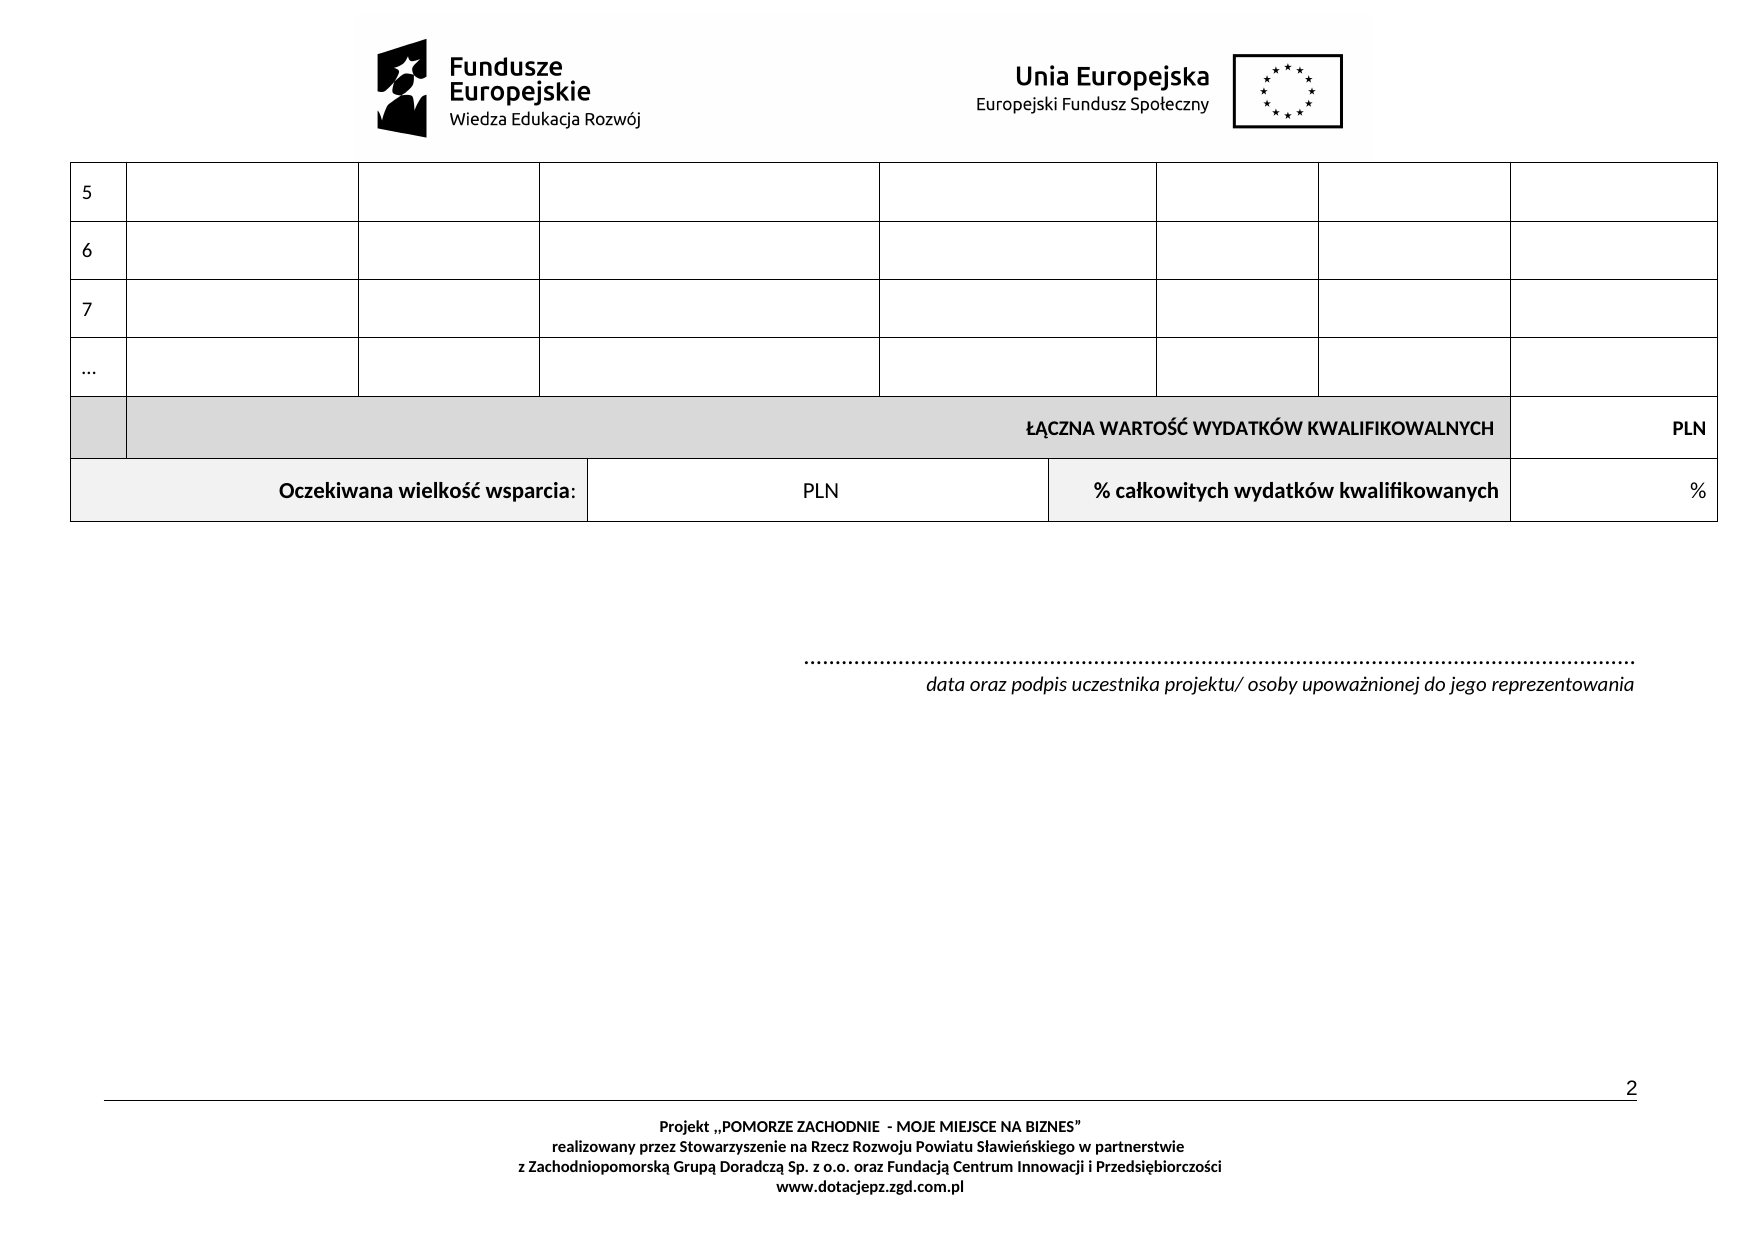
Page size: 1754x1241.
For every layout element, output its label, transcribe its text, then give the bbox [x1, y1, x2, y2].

table_cell ŁĄCZNA WARTOŚĆ WYDATKÓW KWALIFIKOWALNYCH [127, 397, 1510, 458]
table_cell [1157, 280, 1318, 337]
table_cell [359, 222, 539, 279]
table_cell [1319, 280, 1510, 337]
table_cell [1511, 222, 1717, 279]
table_cell [1319, 338, 1510, 396]
table_cell [127, 222, 358, 279]
table_cell [540, 280, 879, 337]
text data oraz podpis uczestnika projektu/ osoby upoważnionej do jego reprezentowania [103, 671, 1637, 696]
table_cell [540, 222, 879, 279]
table_cell Oczekiwana wielkość wsparcia: [71, 459, 587, 521]
table_cell [127, 280, 358, 337]
table_cell [359, 163, 539, 221]
text .................................................................................................................................... [103, 640, 1637, 671]
table_cell [1157, 222, 1318, 279]
table_cell 6 [71, 222, 126, 279]
table_cell [71, 397, 126, 458]
table_cell [540, 163, 879, 221]
table_cell [1511, 163, 1717, 221]
table_cell [1511, 338, 1717, 396]
table_cell [1511, 280, 1717, 337]
table_cell 7 [71, 280, 126, 337]
table_cell [1157, 338, 1318, 396]
table_cell [880, 222, 1156, 279]
table_cell [540, 338, 879, 396]
table_cell [1157, 163, 1318, 221]
table_cell % [1511, 459, 1717, 521]
table_cell PLN [588, 459, 1048, 521]
table_cell PLN [1511, 397, 1717, 458]
table_cell [1319, 222, 1510, 279]
table_cell … [71, 338, 126, 396]
table_cell [359, 338, 539, 396]
table_cell [359, 280, 539, 337]
table_cell [880, 338, 1156, 396]
table_cell % całkowitych wydatków kwalifikowanych [1049, 459, 1510, 521]
table_cell [880, 163, 1156, 221]
table_cell 5 [71, 163, 126, 221]
table_cell [127, 163, 358, 221]
table_cell [127, 338, 358, 396]
table_cell [880, 280, 1156, 337]
table_cell [1319, 163, 1510, 221]
